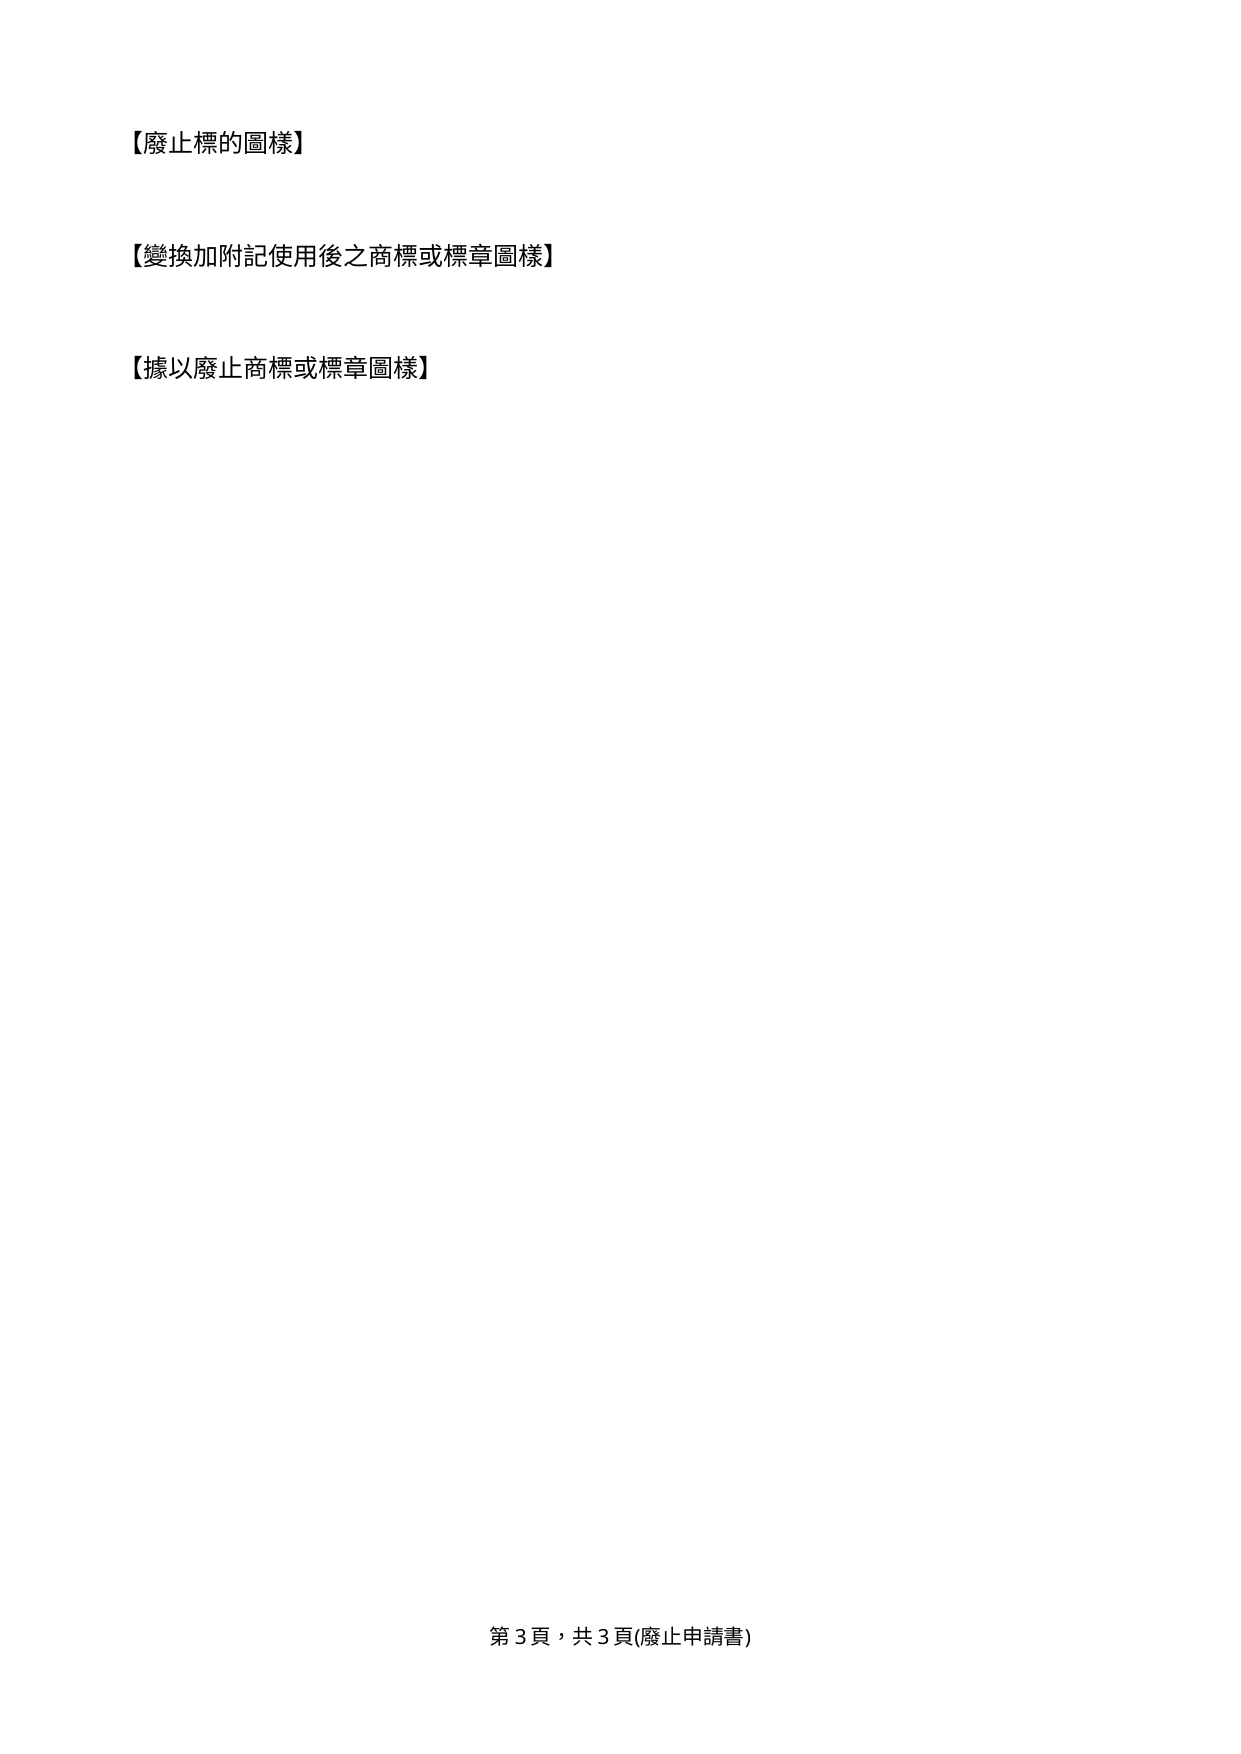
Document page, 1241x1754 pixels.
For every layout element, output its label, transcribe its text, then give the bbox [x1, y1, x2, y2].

text 【變換加附記使用後之商標或標章圖樣】 [118, 235, 1122, 273]
text 【據以廢止商標或標章圖樣】 [118, 348, 1122, 385]
text 【廢止標的圖樣】 [118, 123, 1122, 160]
